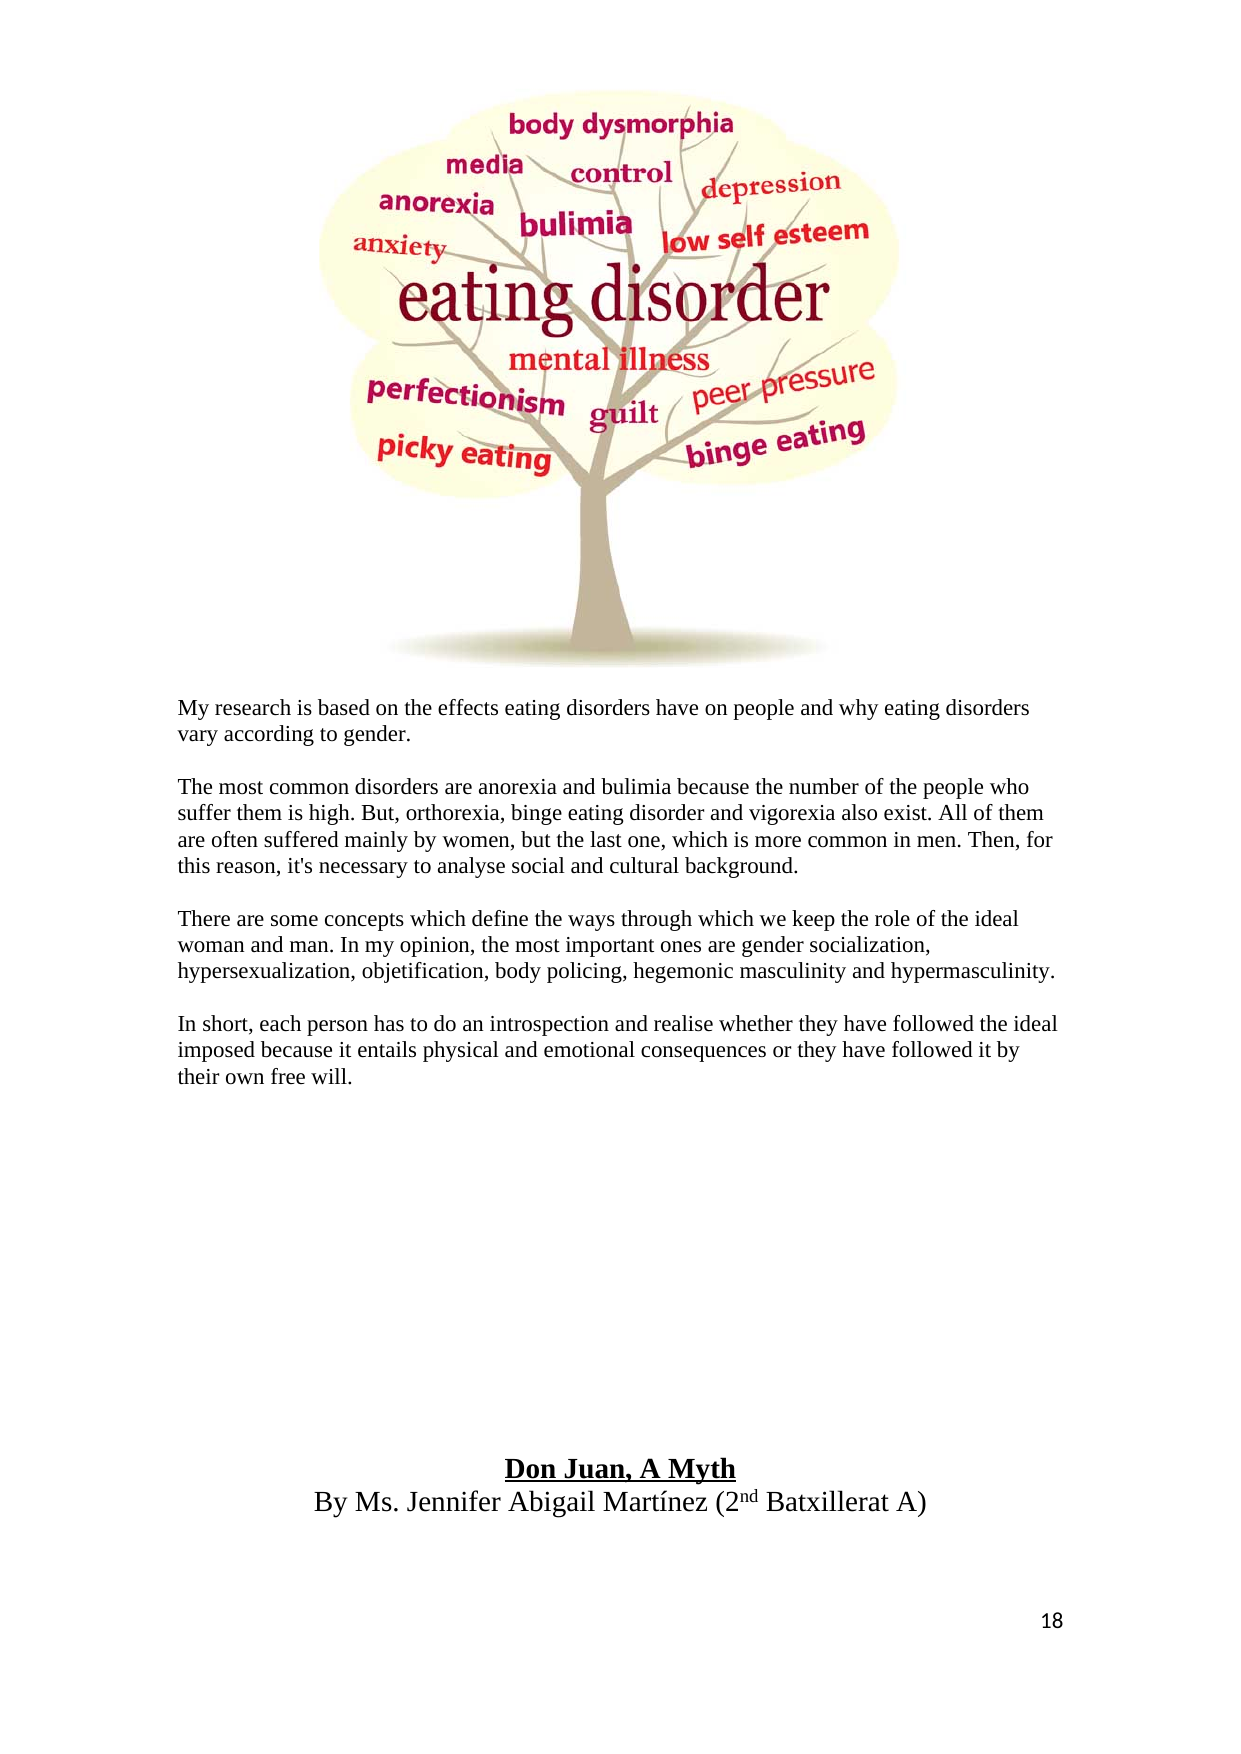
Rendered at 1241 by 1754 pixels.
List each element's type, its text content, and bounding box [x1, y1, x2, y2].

text Don Juan, A Myth [177, 1451, 1063, 1484]
text My research is based on the effects eating disorders have on people and why eating disorders vary according to gender. The most common disorders are anorexia and bulimia because the number of the people who suffer them is high. But, orthorexia, binge eating disorder and vigorexia also exist. All of them are often suffered mainly by women, but the last one, which is more common in men. Then, for this reason, it's necessary to analyse social and cultural background. There are some concepts which define the ways through which we keep the role of the ideal woman and man. In my opinion, the most important ones are gender socialization, hypersexualization, objetification, body policing, hegemonic masculinity and hypermasculinity. In short, each person has to do an introspection and realise whether they have followed the ideal imposed because it entails physical and emotional consequences or they have followed it by their own free will. [177, 694, 1063, 1089]
text By Ms. Jennifer Abigail Martínez (2nd Batxillerat A) [177, 1484, 1063, 1518]
